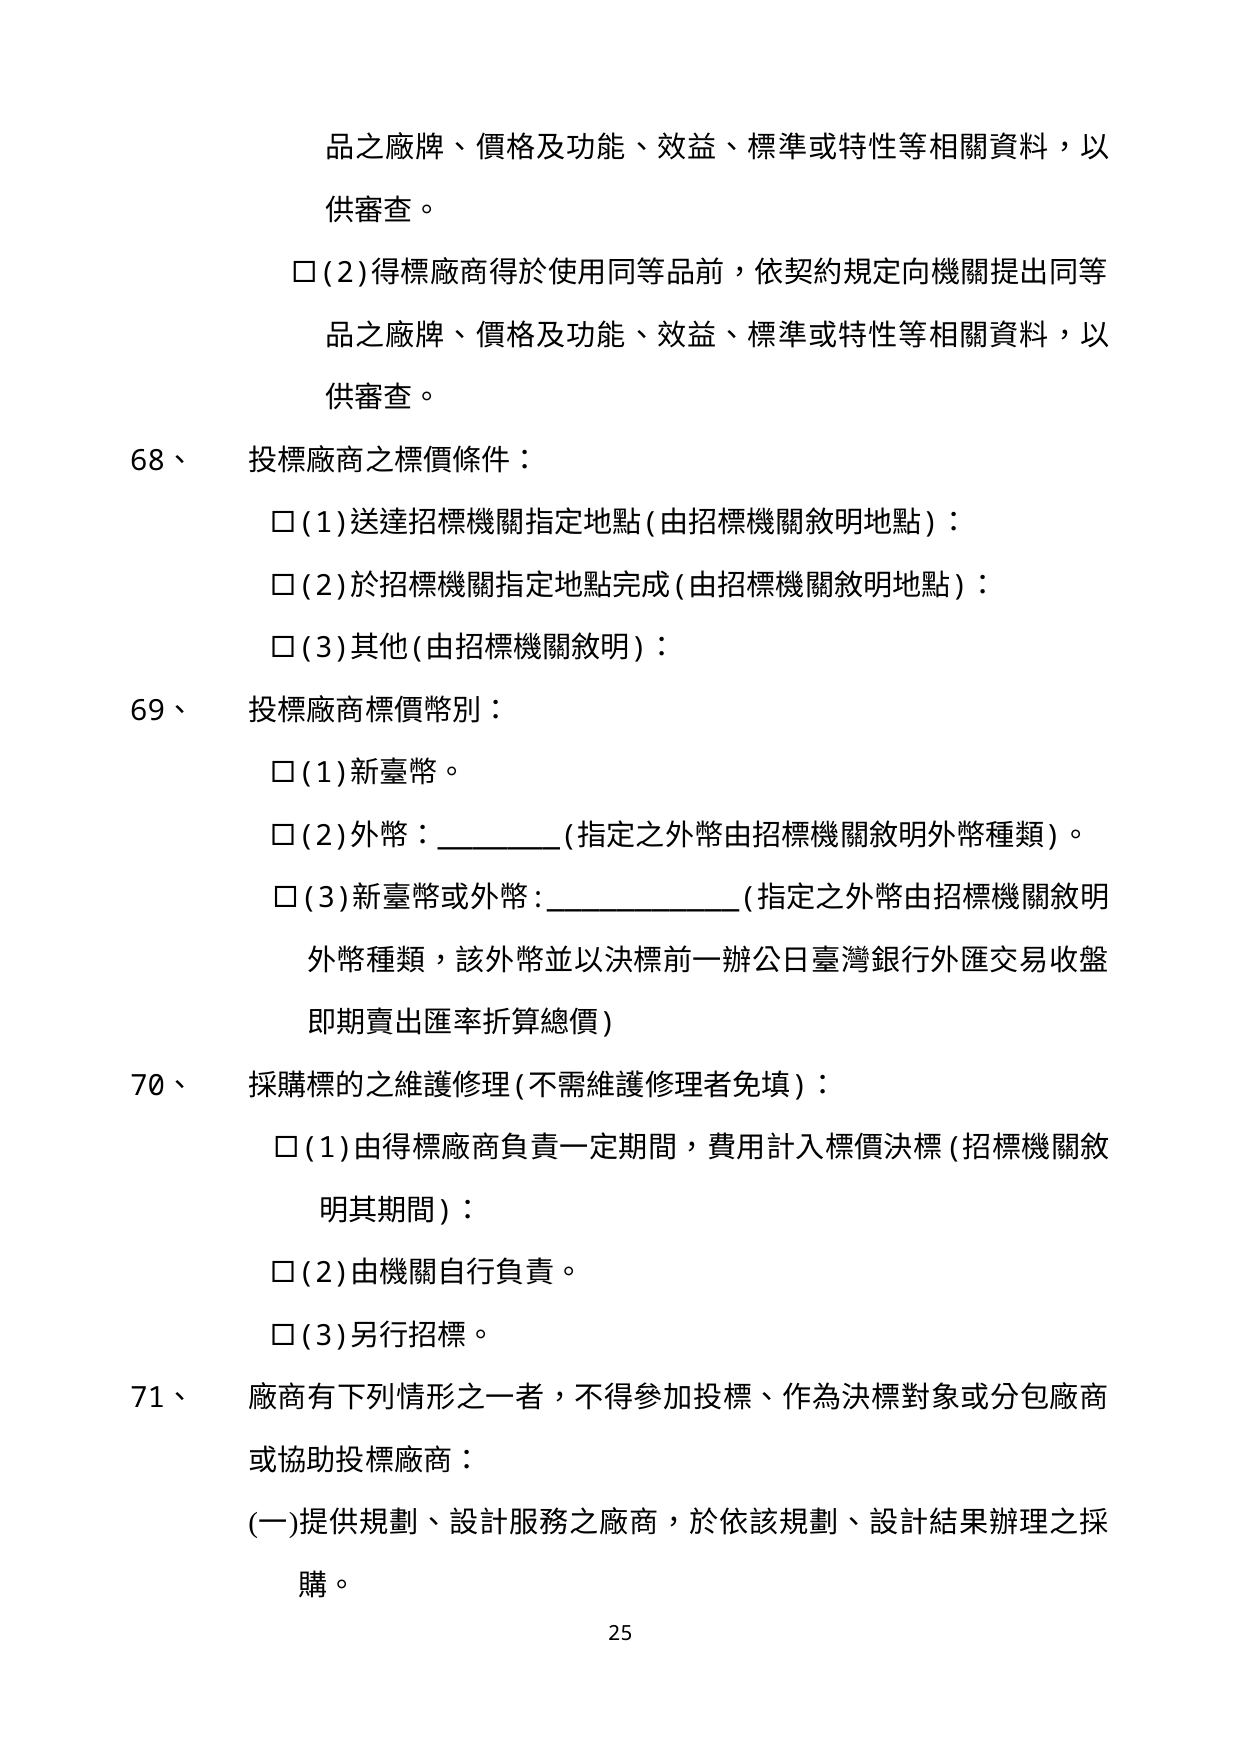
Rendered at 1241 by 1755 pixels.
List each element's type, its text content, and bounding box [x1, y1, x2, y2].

text (3)新臺幣或外幣:___________(指定之外幣由招標機關敘明外幣種類，該外幣並以決標前一辦公日臺灣銀行外匯交易收盤即期賣出匯率折算總價) [130, 853, 1110, 1041]
text (3)其他(由招標機關敘明)： [130, 603, 1110, 666]
text (2)得標廠商得於使用同等品前，依契約規定向機關提出同等品之廠牌、價格及功能、效益、標準或特性等相關資料，以供審查。 [130, 228, 1110, 416]
text (2)於招標機關指定地點完成(由招標機關敘明地點)： [130, 541, 1110, 603]
text (2)外幣：_______(指定之外幣由招標機關敘明外幣種類)。 [130, 791, 1110, 853]
text (1)由得標廠商負責一定期間，費用計入標價決標(招標機關敘明其期間)： [130, 1103, 1110, 1228]
list 投標廠商之標價條件： [130, 416, 1110, 478]
list 廠商有下列情形之一者，不得參加投標、作為決標對象或分包廠商或協助投標廠商： [130, 1353, 1110, 1478]
text (3)另行招標。 [130, 1291, 1110, 1353]
text (2)由機關自行負責。 [130, 1228, 1110, 1291]
text 品之廠牌、價格及功能、效益、標準或特性等相關資料，以供審查。 [130, 103, 1110, 228]
list 採購標的之維護修理(不需維護修理者免填)： [130, 1041, 1110, 1103]
text (1)送達招標機關指定地點(由招標機關敘明地點)： [130, 478, 1110, 541]
text (一)提供規劃、設計服務之廠商，於依該規劃、設計結果辦理之採購。 [248, 1478, 1110, 1603]
text (1)新臺幣。 [130, 728, 1110, 791]
list 投標廠商標價幣別： [130, 666, 1110, 728]
